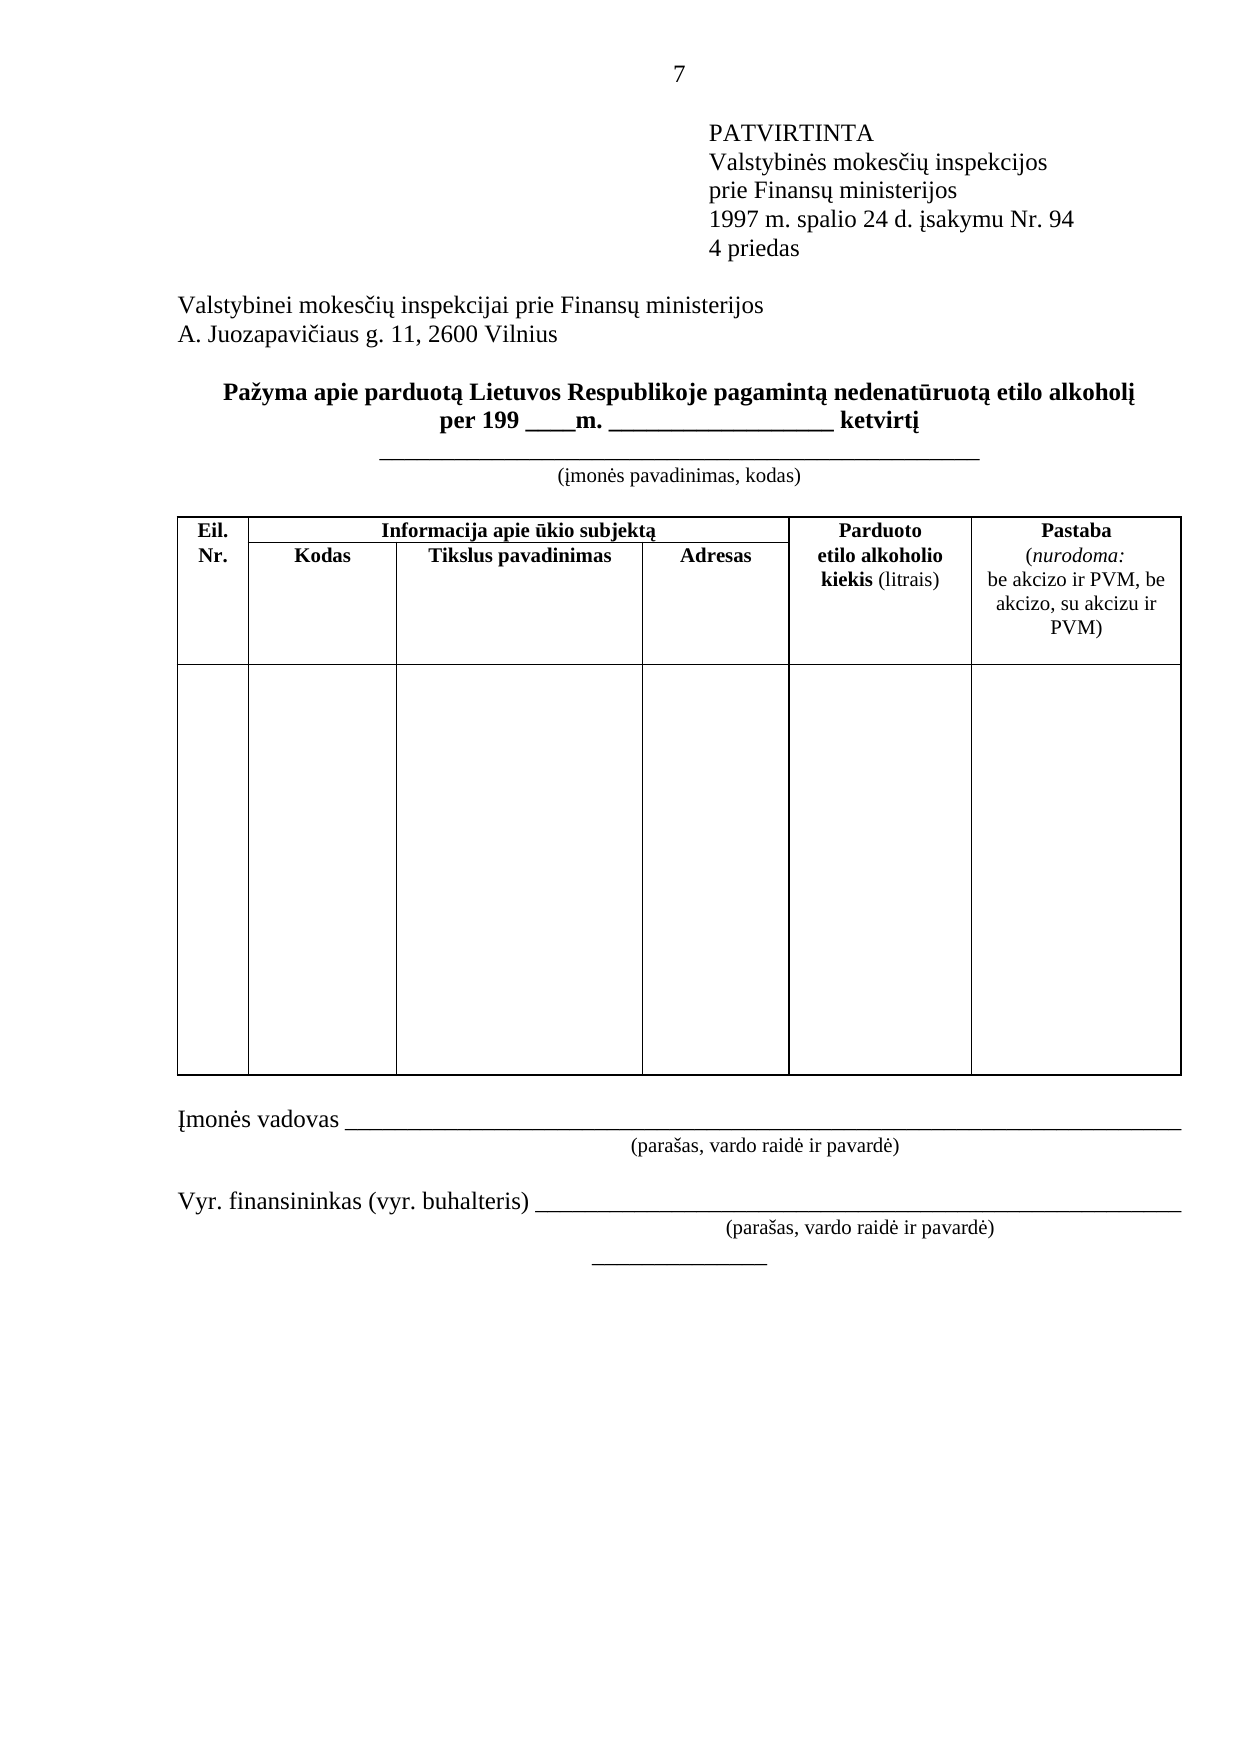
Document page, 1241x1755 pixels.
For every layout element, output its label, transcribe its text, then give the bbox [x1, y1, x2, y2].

table_cell (nurodoma: [972, 542, 1180, 567]
table_cell [178, 665, 248, 1074]
text A. Juozapavičiaus g. 11, 2600 Vilnius [177, 319, 1181, 348]
table_header Parduoto [790, 518, 971, 542]
table_cell Nr. [178, 542, 248, 567]
text (parašas, vardo raidė ir pavardė) [177, 1133, 1181, 1157]
table_cell be akcizo ir PVM, be akcizo, su akcizu ir PVM) [972, 567, 1180, 663]
text 1997 m. spalio 24 d. įsakymu Nr. 94 [177, 204, 1181, 233]
table_header Eil. [178, 518, 248, 542]
table_cell [972, 665, 1180, 1074]
text (įmonės pavadinimas, kodas) [177, 463, 1181, 487]
table_cell [249, 665, 396, 1074]
table_cell Tikslus pavadinimas [397, 543, 642, 567]
text Valstybinei mokesčių inspekcijai prie Finansų ministerijos [177, 291, 1181, 319]
text PATVIRTINTA [177, 118, 1181, 147]
table_header Informacija apie ūkio subjektą [249, 518, 788, 542]
text Įmonės vadovas [177, 1104, 1181, 1133]
table_cell kiekis (litrais) [790, 567, 971, 663]
table_cell etilo alkoholio [790, 542, 971, 567]
table_cell [643, 665, 788, 1074]
table_header Pastaba [972, 518, 1180, 542]
text Vyr. finansininkas (vyr. buhalteris) [177, 1186, 1181, 1215]
text prie Finansų ministerijos [177, 176, 1181, 204]
table_cell [397, 567, 642, 663]
text per 199 ____m. __________________ ketvirtį [177, 406, 1181, 434]
text ________________________________________________ [177, 434, 1181, 463]
table_cell [249, 567, 396, 663]
table_cell Kodas [249, 543, 396, 567]
text (parašas, vardo raidė ir pavardė) [177, 1215, 1181, 1239]
text ______________ [177, 1239, 1181, 1267]
table_cell [397, 665, 642, 1074]
table_cell [643, 567, 788, 663]
text 4 priedas [177, 233, 1181, 262]
text Valstybinės mokesčių inspekcijos [177, 147, 1181, 176]
table_cell Adresas [643, 543, 788, 567]
table_cell [790, 665, 971, 1074]
text Pažyma apie parduotą Lietuvos Respublikoje pagamintą nedenatūruotą etilo alkoholį [177, 377, 1181, 406]
table_cell [178, 567, 248, 663]
